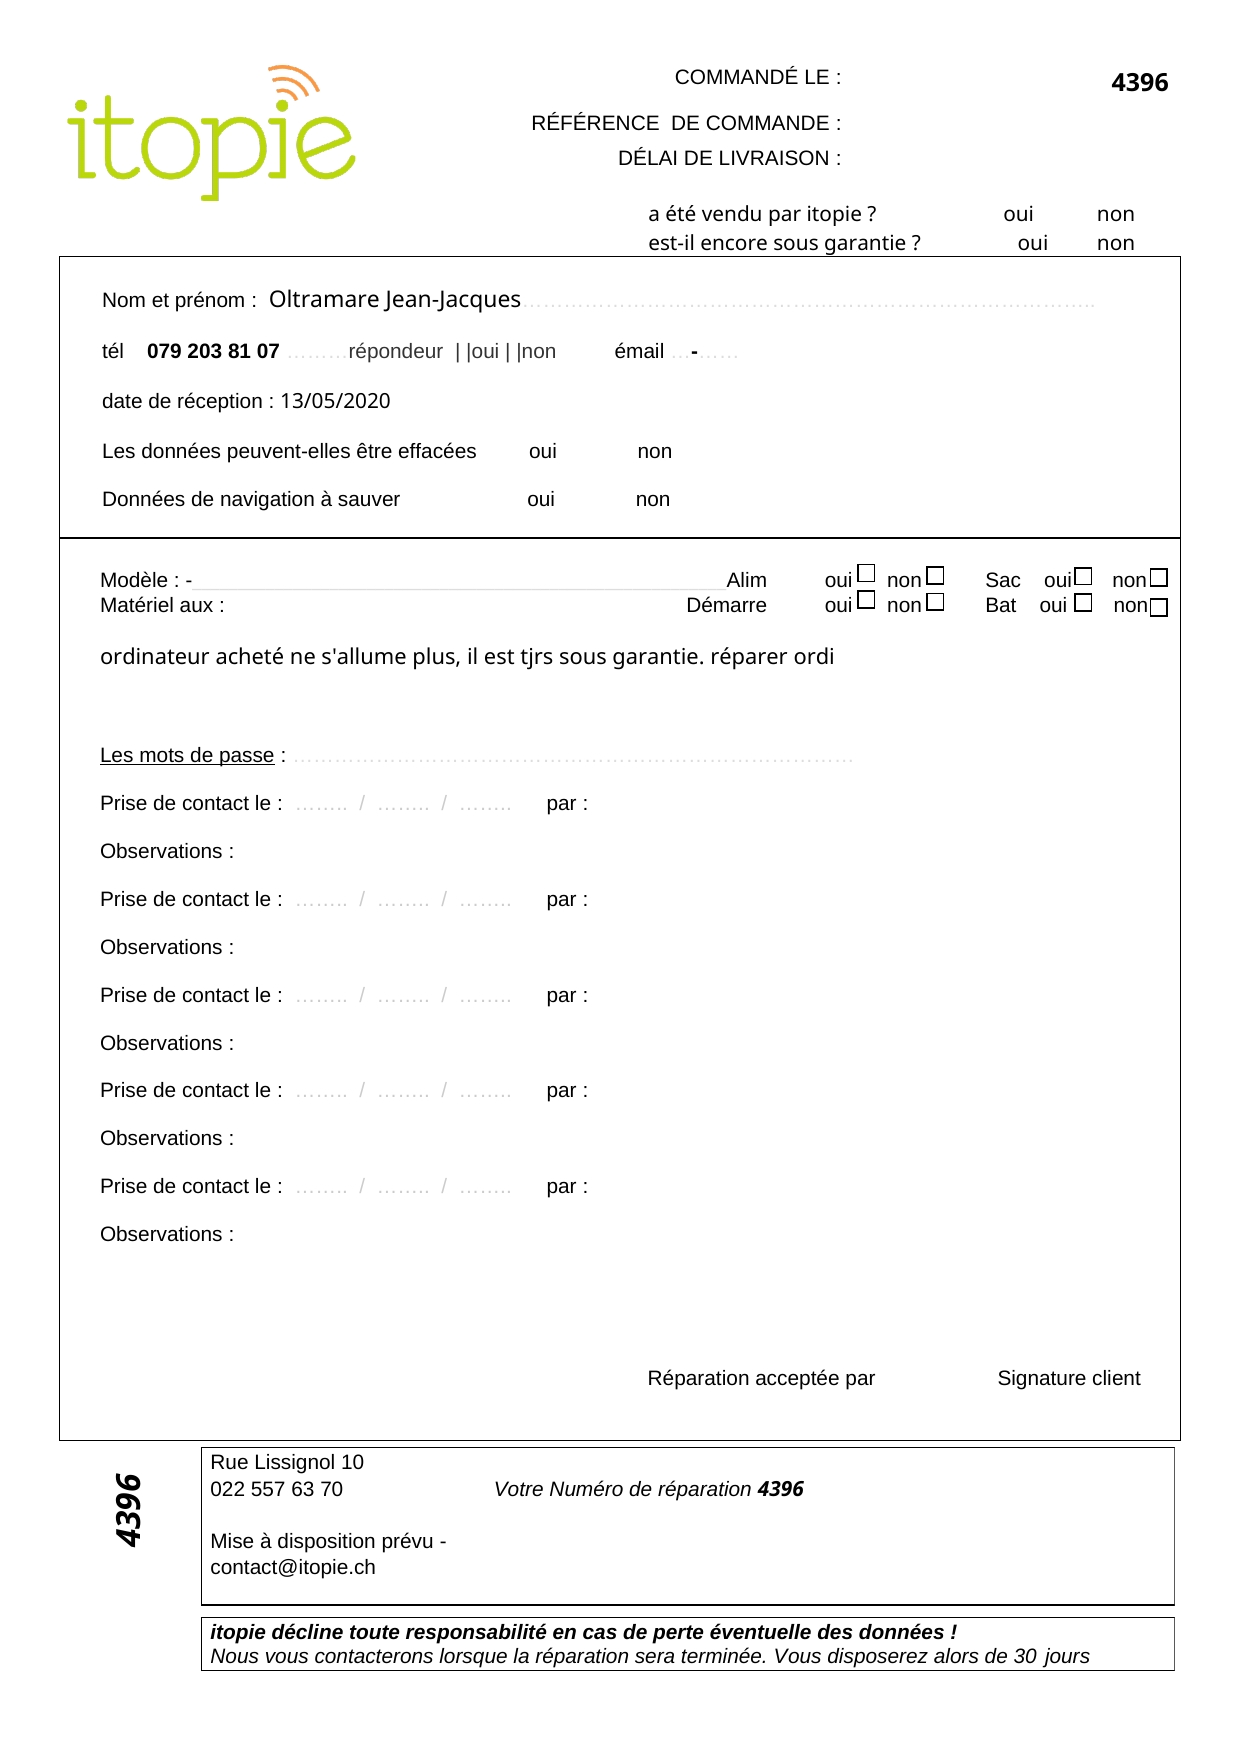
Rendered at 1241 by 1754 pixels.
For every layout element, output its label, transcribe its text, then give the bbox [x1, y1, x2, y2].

text Observations : [60, 931, 1180, 958]
text Prise de contact le : …….. / …….. / …….. par : [60, 1075, 1180, 1102]
text Modèle : - Alim oui non Sac oui non [879, 562, 925, 590]
text Les mots de passe : ……………………………………………………………………… [60, 740, 1180, 767]
table_cell [847, 105, 1180, 140]
text Observations : [60, 1219, 1180, 1246]
table_header 4396 [847, 59, 1180, 104]
text Prise de contact le : …….. / …….. / …….. par : [60, 979, 1180, 1006]
text Nom et prénom : Oltramare Jean-Jacques……………………………………………………………………….. [60, 280, 1180, 314]
text tél 079 203 81 07 ………répondeur | |oui | |non émail …-…… [60, 335, 1180, 362]
text Données de navigation à sauver oui non [60, 484, 1180, 511]
table_cell itopie décline toute responsabilité en cas de perte éventuelle des données ! Nous vous contacterons lorsque la réparation sera terminée. Vous disposerez alors de 30 jours [195, 1611, 1180, 1677]
text Matériel aux : Démarre oui non Bat oui non [60, 590, 1180, 617]
table_cell RÉFÉRENCE DE COMMANDE : [490, 105, 847, 140]
table_cell [847, 140, 1180, 175]
table_cell DÉLAI DE LIVRAISON : [490, 140, 847, 175]
table_header Rue Lissignol 10 022 557 63 70 Votre Numéro de réparation 4396 Mise à disposition prévu - contact@itopie.ch [195, 1441, 1180, 1611]
text Prise de contact le : …….. / …….. / …….. par : [60, 1171, 1180, 1198]
text Les données peuvent-elles être effacées oui non [60, 436, 1180, 463]
text Observations : [60, 1123, 1180, 1150]
text Réparation acceptée par Signature client [60, 1363, 1180, 1390]
text Observations : [60, 1027, 1180, 1054]
text a été vendu par itopie ? oui non [59, 199, 1181, 228]
text Modèle : - Alim oui non Sac oui non [60, 562, 856, 590]
text date de réception : 13/05/2020 [60, 383, 1180, 415]
table_header 4396 [59, 1441, 195, 1677]
table_header COMMANDÉ LE : [490, 59, 847, 104]
text Prise de contact le : …….. / …….. / …….. par : [60, 883, 1180, 911]
text ordinateur acheté ne s'allume plus, il est tjrs sous garantie. réparer ordi [60, 638, 1180, 671]
picture [67, 65, 356, 201]
text Prise de contact le : …….. / …….. / …….. par : [60, 788, 1180, 815]
text Observations : [60, 836, 1180, 863]
text Modèle : - Alim oui non Sac oui non [948, 562, 1180, 590]
text est-il encore sous garantie ? oui non [59, 228, 1181, 256]
